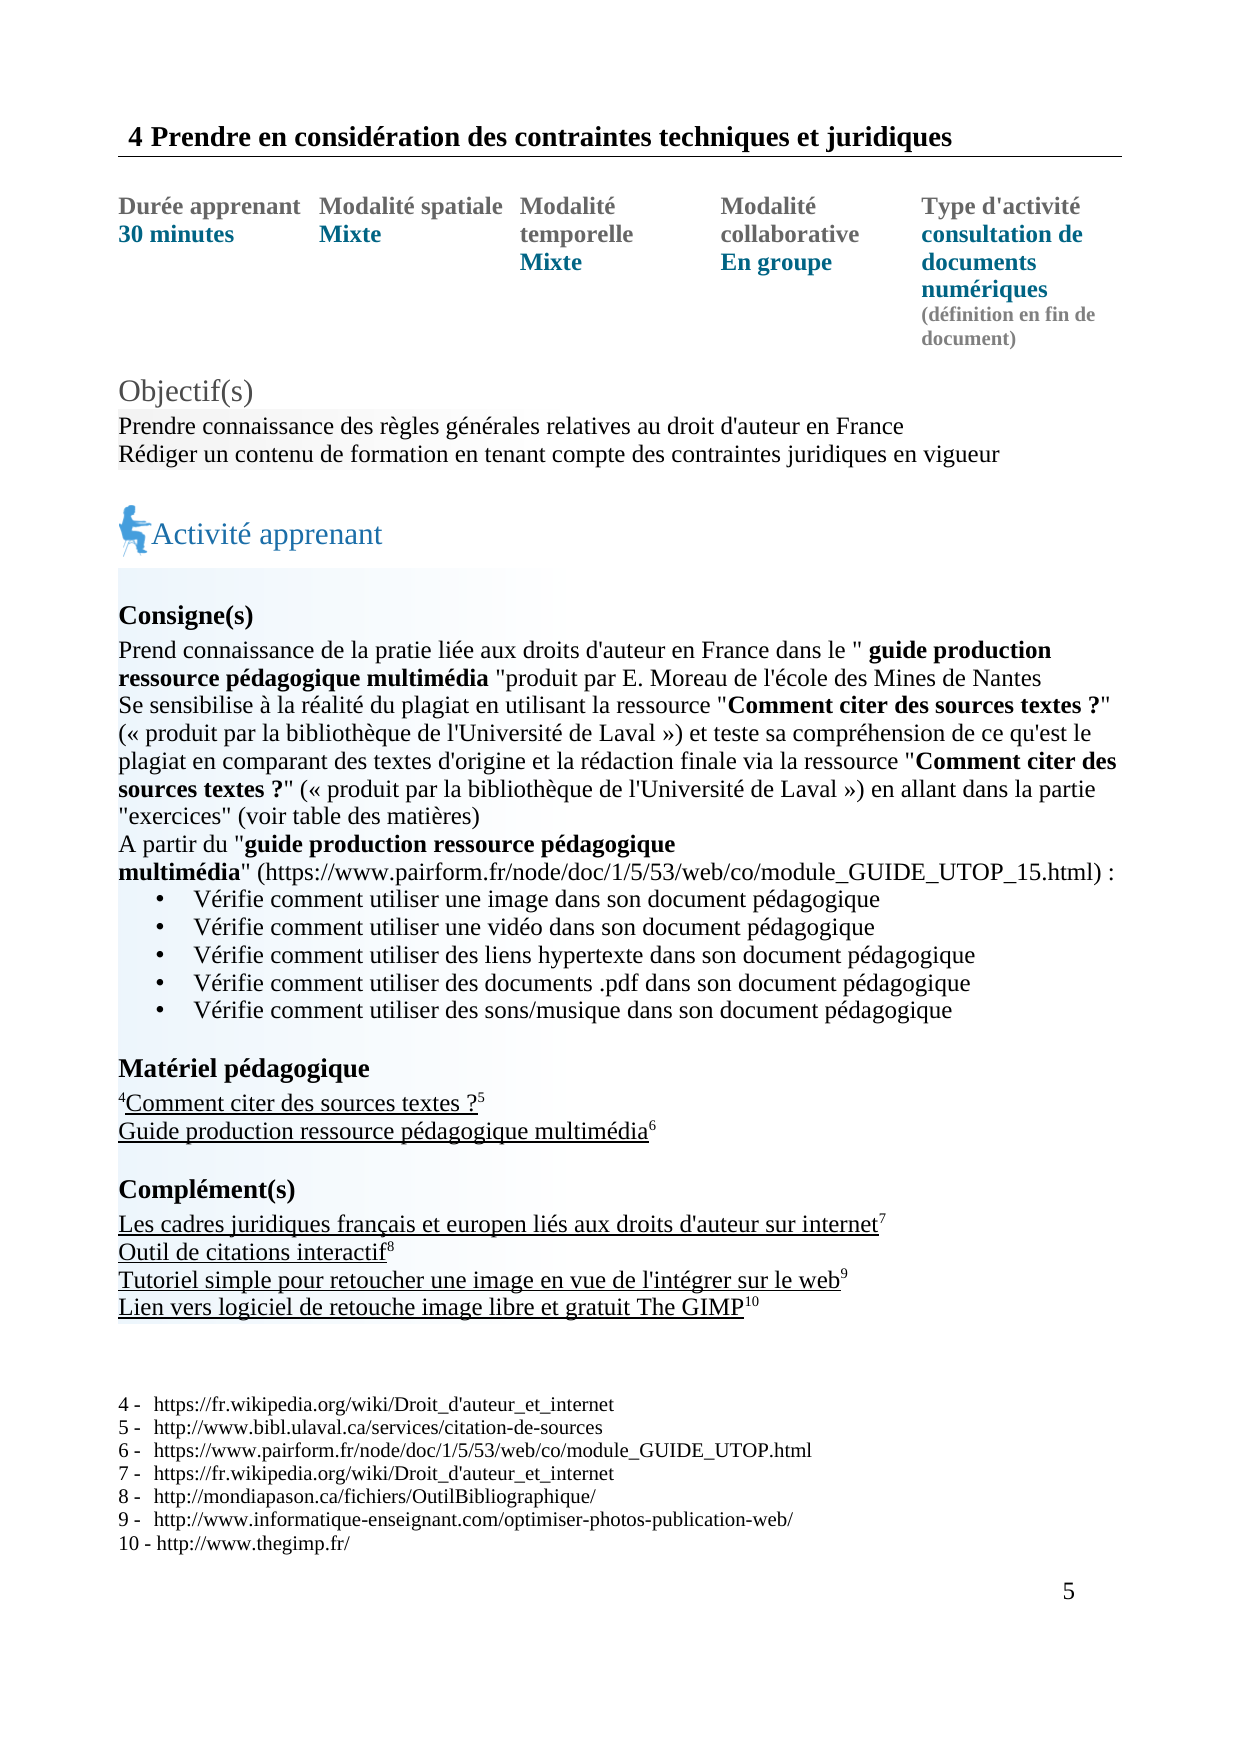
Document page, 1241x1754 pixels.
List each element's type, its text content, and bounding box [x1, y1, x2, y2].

list Vérifie comment utiliser des sons/musique dans son document pédagogique [156, 996, 1122, 1024]
text Objectif(s) [118, 373, 1122, 408]
text https://fr.wikipedia.org/wiki/Droit_d'auteur_et_internet [118, 1462, 1122, 1485]
text Activité apprenant [119, 497, 1122, 566]
text A partir du "guide production ressource pédagogique multimédia" (https://www.pairform.fr/node/doc/1/5/53/web/co/module_GUIDE_UTOP_15.html) : [118, 830, 1122, 886]
text Tutoriel simple pour retoucher une image en vue de l'intégrer sur le web [118, 1266, 1122, 1293]
text Complément(s) [118, 1174, 1122, 1204]
text Comment citer des sources textes ? [118, 1089, 1122, 1117]
picture [118, 409, 1123, 470]
title Prendre en considération des contraintes techniques et juridiques [118, 118, 1122, 156]
text https://www.pairform.fr/node/doc/1/5/53/web/co/module_GUIDE_UTOP.html [118, 1439, 1122, 1462]
text Outil de citations interactif [118, 1238, 1122, 1266]
text Guide production ressource pédagogique multimédia [118, 1117, 1122, 1145]
table_header Modalité collaborative En groupe [720, 175, 921, 349]
text http://www.thegimp.fr/ [118, 1531, 1122, 1554]
list Vérifie comment utiliser une vidéo dans son document pédagogique [156, 913, 1122, 941]
table_header Type d'activité consultation de documents numériques (définition en fin de document) [921, 175, 1122, 349]
text Se sensibilise à la réalité du plagiat en utilisant la ressource "Comment citer des sources textes ?" (« produit par la bibliothèque de l'Université de Laval ») et teste sa compréhension de ce qu'est le plagiat en comparant des textes d'origine et la rédaction finale via la ressource "Comment citer des sources textes ?" (« produit par la bibliothèque de l'Université de Laval ») en allant dans la partie "exercices" (voir table des matières) [118, 692, 1122, 830]
text http://www.bibl.ulaval.ca/services/citation-de-sources [118, 1416, 1122, 1439]
text Les cadres juridiques français et europen liés aux droits d'auteur sur internet [118, 1210, 1122, 1238]
text Prend connaissance de la pratie liée aux droits d'auteur en France dans le " guide production ressource pédagogique multimédia "produit par E. Moreau de l'école des Mines de Nantes [118, 636, 1122, 692]
text http://mondiapason.ca/fichiers/OutilBibliographique/ [118, 1485, 1122, 1508]
list Vérifie comment utiliser une image dans son document pédagogique [156, 886, 1122, 913]
text Prendre connaissance des règles générales relatives au droit d'auteur en France [118, 412, 1122, 440]
text Rédiger un contenu de formation en tenant compte des contraintes juridiques en vigueur [118, 440, 1122, 468]
text Consigne(s) [118, 600, 1122, 630]
list Vérifie comment utiliser des documents .pdf dans son document pédagogique [156, 969, 1122, 996]
list Vérifie comment utiliser des liens hypertexte dans son document pédagogique [156, 941, 1122, 969]
text http://www.informatique-enseignant.com/optimiser-photos-publication-web/ [118, 1508, 1122, 1531]
table_header Durée apprenant 30 minutes [118, 175, 319, 349]
picture [118, 568, 1123, 1324]
table_header Modalité spatiale Mixte [319, 175, 519, 349]
text https://fr.wikipedia.org/wiki/Droit_d'auteur_et_internet [118, 1393, 1122, 1416]
text Matériel pédagogique [118, 1053, 1122, 1083]
text Lien vers logiciel de retouche image libre et gratuit The GIMP [118, 1293, 1122, 1321]
table_header Modalité temporelle Mixte [520, 175, 720, 349]
